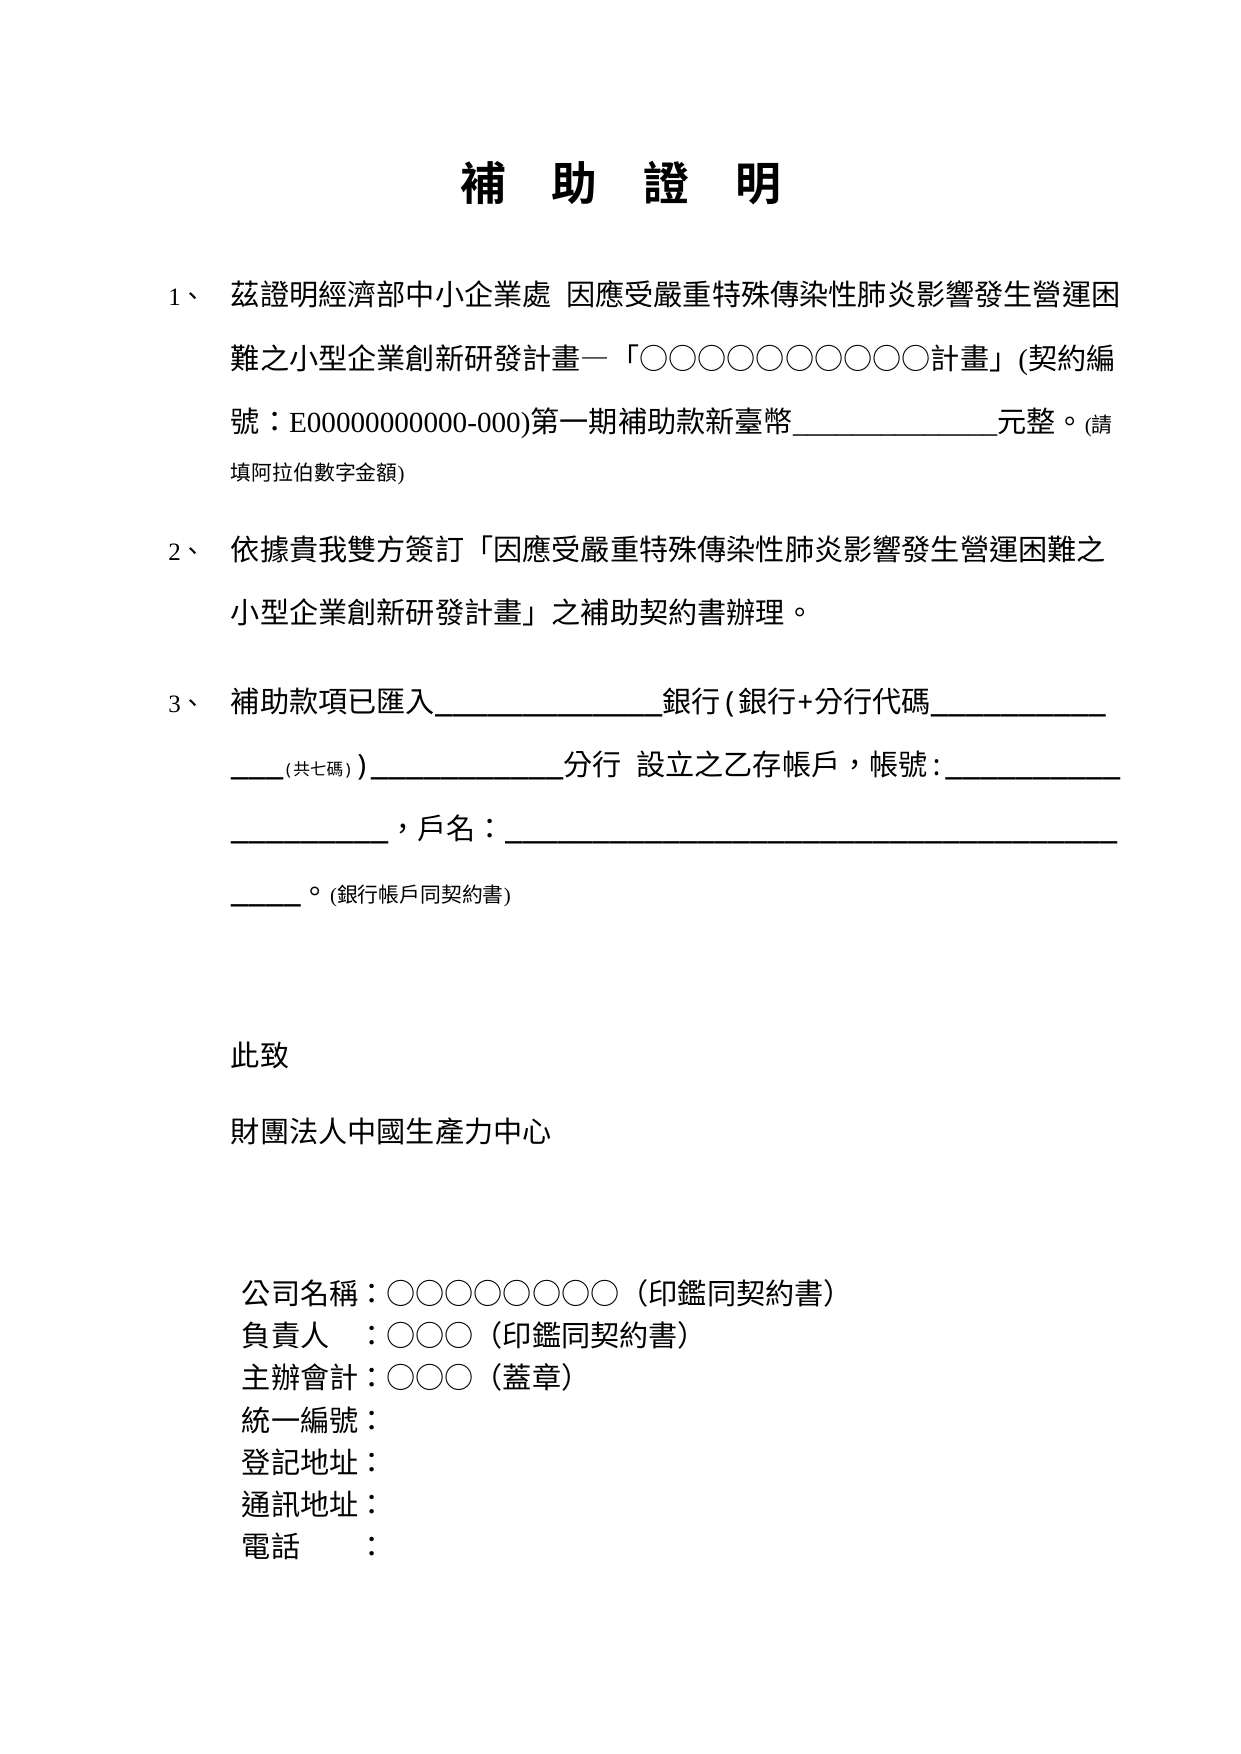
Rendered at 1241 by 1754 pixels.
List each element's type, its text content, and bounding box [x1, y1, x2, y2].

table_header ：○○○○○○○○（印鑑同契約書） [364, 1270, 909, 1312]
table_cell ：○○○（蓋章） [364, 1355, 909, 1397]
table_cell 統一編號 [242, 1397, 364, 1439]
list 補助款項已匯入_____________銀行(銀行+分行代碼_____________(共七碼))___________分行 設立之乙存帳戶，帳號:___________________，戶名：_______________________________________。(銀行帳戶同契約書) [168, 678, 1122, 911]
table_cell ： [364, 1524, 909, 1566]
table_cell 通訊地址 [242, 1482, 364, 1524]
text 此致 [231, 1033, 1122, 1075]
table_cell 登記地址 [242, 1439, 364, 1482]
table_cell ： [364, 1482, 909, 1524]
list 依據貴我雙方簽訂「因應受嚴重特殊傳染性肺炎影響發生營運困難之小型企業創新研發計畫」之補助契約書辦理。 [168, 527, 1122, 632]
table_cell 電話 [242, 1524, 364, 1566]
text 財團法人中國生產力中心 [231, 1109, 1122, 1151]
table_cell 主辦會計 [242, 1355, 364, 1397]
list 茲證明經濟部中小企業處 因應受嚴重特殊傳染性肺炎影響發生營運困難之小型企業創新研發計畫—「○○○○○○○○○○計畫」(契約編號：E00000000000-000)第一期補助款新臺幣______________元整。(請填阿拉伯數字金額) [168, 272, 1122, 486]
table_cell ：○○○（印鑑同契約書） [364, 1313, 909, 1355]
table_cell ： [364, 1397, 909, 1439]
table_cell 負責人 [242, 1313, 364, 1355]
table_header 公司名稱 [242, 1270, 364, 1312]
text 補 助 證 明 [118, 148, 1122, 214]
table_cell ： [364, 1439, 909, 1482]
